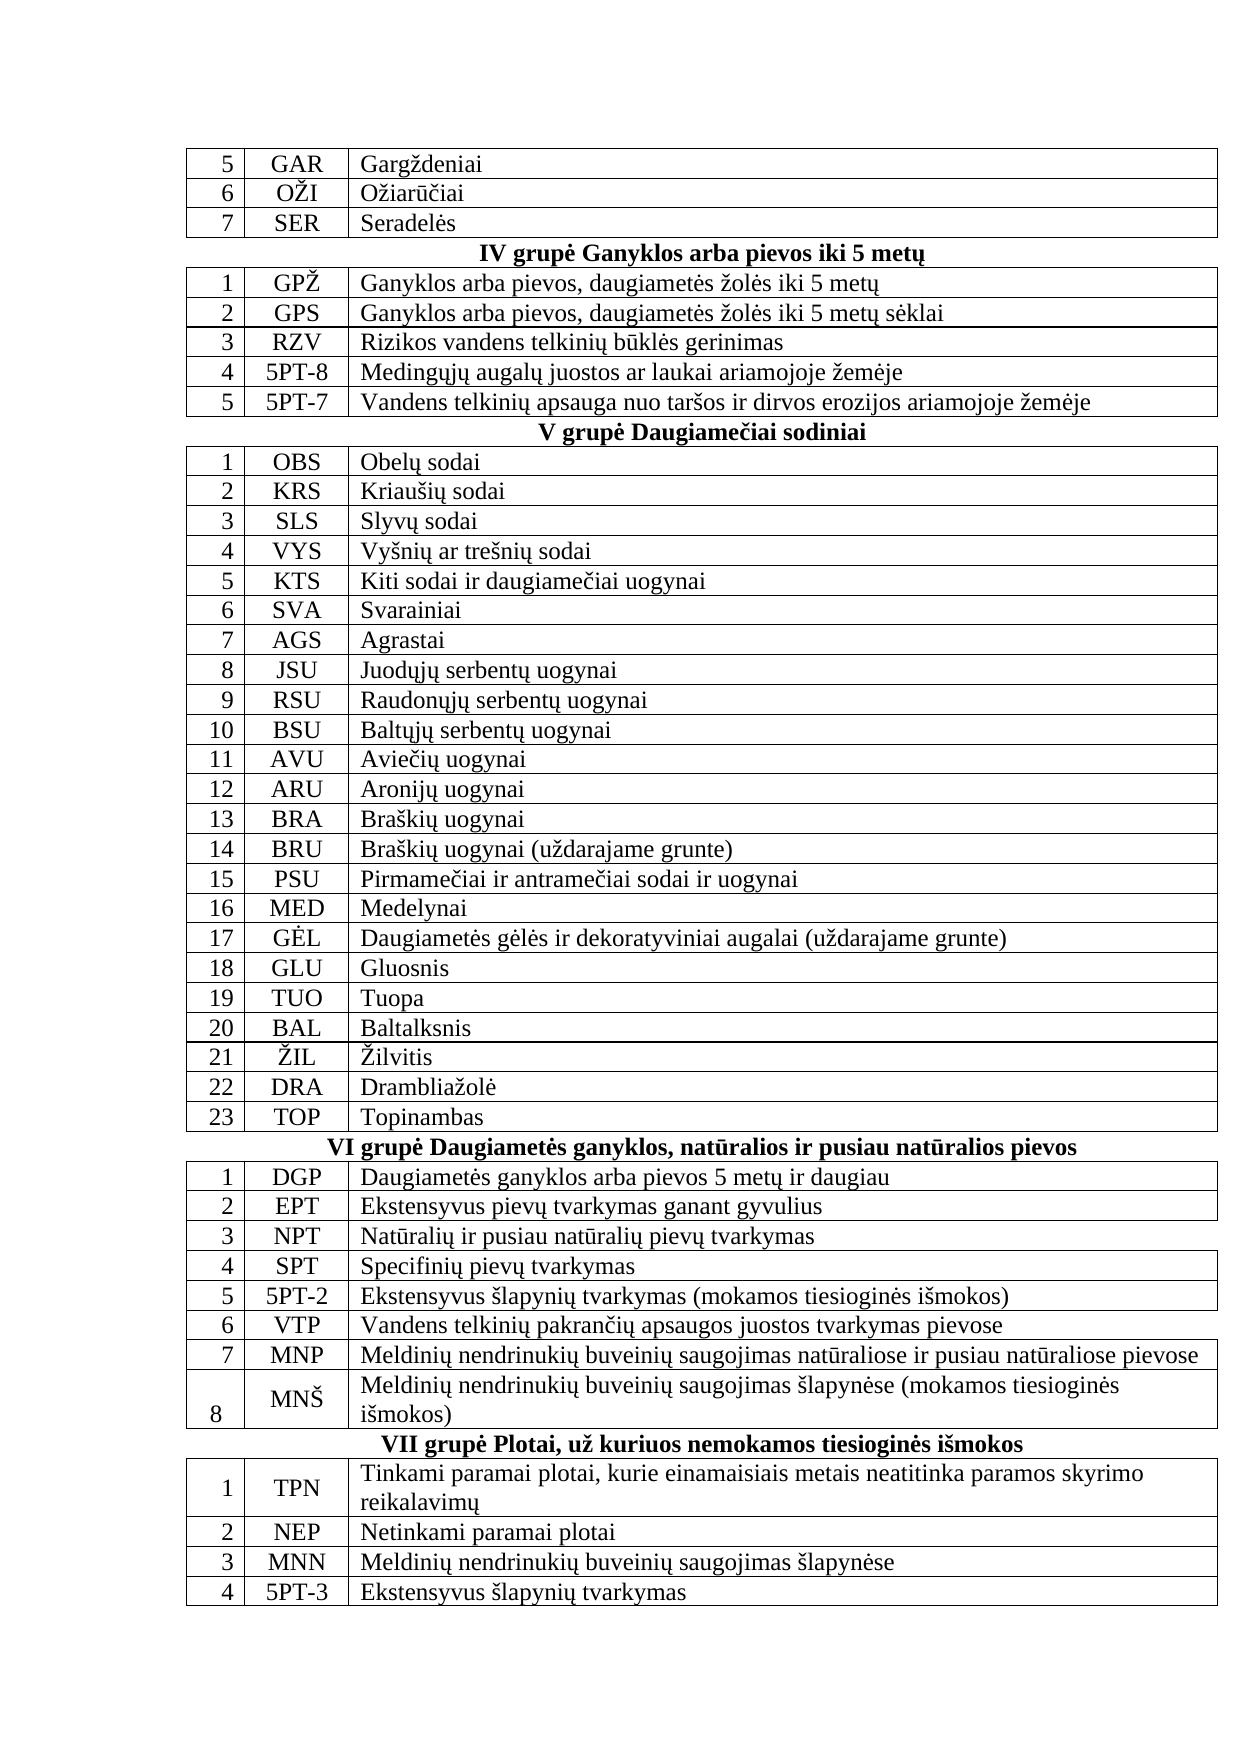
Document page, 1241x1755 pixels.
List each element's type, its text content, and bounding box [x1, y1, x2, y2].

table_cell 14 [187, 834, 244, 863]
table_cell SER [245, 208, 348, 237]
table_cell OŽI [245, 179, 348, 207]
table_cell Vyšnių ar trešnių sodai [349, 536, 1217, 565]
table_cell 3 [187, 506, 244, 535]
table_cell Juodųjų serbentų uogynai [349, 655, 1217, 684]
table_cell JSU [245, 655, 348, 684]
table_cell TUO [245, 983, 348, 1012]
table_cell Braškių uogynai (uždarajame grunte) [349, 834, 1217, 863]
table_cell Topinambas [349, 1102, 1217, 1131]
table_cell 5PT-2 [245, 1281, 348, 1309]
table_cell 15 [187, 864, 244, 892]
table_cell 13 [187, 804, 244, 833]
table_cell Obelų sodai [349, 447, 1217, 475]
table_cell VTP [245, 1311, 348, 1339]
table_cell Svarainiai [349, 596, 1217, 624]
table_cell Slyvų sodai [349, 506, 1217, 535]
table_cell Pirmamečiai ir antramečiai sodai ir uogynai [349, 864, 1217, 892]
table_cell 17 [187, 923, 244, 952]
table_cell Daugiametės ganyklos arba pievos 5 metų ir daugiau [349, 1162, 1217, 1190]
table_cell 8 [187, 1370, 244, 1428]
table_cell 4 [187, 1577, 244, 1605]
table_cell 20 [187, 1013, 244, 1041]
table_cell 21 [187, 1043, 244, 1071]
table_cell 4 [187, 357, 244, 386]
table_cell MNP [245, 1340, 348, 1369]
table_cell KRS [245, 476, 348, 505]
table_cell 11 [187, 745, 244, 773]
table_cell Daugiametės gėlės ir dekoratyviniai augalai (uždarajame grunte) [349, 923, 1217, 952]
table_cell 6 [187, 179, 244, 207]
table_cell Seradelės [349, 208, 1217, 237]
table_cell GLU [245, 953, 348, 982]
table_cell Drambliažolė [349, 1072, 1217, 1101]
table_cell 3 [187, 328, 244, 356]
table_cell 23 [187, 1102, 244, 1131]
table_cell 5 [187, 387, 244, 416]
table_cell Ekstensyvus pievų tvarkymas ganant gyvulius [349, 1191, 1217, 1220]
table_cell MNN [245, 1547, 348, 1576]
table_cell KTS [245, 566, 348, 594]
table_cell RZV [245, 328, 348, 356]
table_cell 16 [187, 894, 244, 922]
table_cell SLS [245, 506, 348, 535]
table_cell BSU [245, 715, 348, 743]
table_cell EPT [245, 1191, 348, 1220]
table_cell Specifinių pievų tvarkymas [349, 1251, 1217, 1280]
table_cell 1 [187, 268, 244, 297]
table_cell BRA [245, 804, 348, 833]
table_cell 8 [187, 655, 244, 684]
table_cell 18 [187, 953, 244, 982]
table_cell IV grupė Ganyklos arba pievos iki 5 metų [187, 238, 1217, 267]
table_cell 6 [187, 596, 244, 624]
table_cell Ekstensyvus šlapynių tvarkymas (mokamos tiesioginės išmokos) [349, 1281, 1217, 1309]
table_cell Natūralių ir pusiau natūralių pievų tvarkymas [349, 1221, 1217, 1250]
table_cell Raudonųjų serbentų uogynai [349, 685, 1217, 714]
table_cell Meldinių nendrinukių buveinių saugojimas šlapynėse (mokamos tiesioginės išmokos) [349, 1370, 1217, 1428]
table_cell Ekstensyvus šlapynių tvarkymas [349, 1577, 1217, 1605]
table_cell 5PT-7 [245, 387, 348, 416]
table_cell Aronijų uogynai [349, 774, 1217, 803]
table_cell VI grupė Daugiametės ganyklos, natūralios ir pusiau natūralios pievos [187, 1132, 1217, 1161]
table_cell 1 [187, 1459, 244, 1516]
table_cell Medingųjų augalų juostos ar laukai ariamojoje žemėje [349, 357, 1217, 386]
table_cell 7 [187, 1340, 244, 1369]
table_cell GPS [245, 298, 348, 326]
table_cell 12 [187, 774, 244, 803]
table_cell V grupė Daugiamečiai sodiniai [187, 417, 1217, 446]
table_cell Ganyklos arba pievos, daugiametės žolės iki 5 metų [349, 268, 1217, 297]
table_cell GPŽ [245, 268, 348, 297]
table_cell Gargždeniai [349, 149, 1217, 177]
table_cell 5 [187, 566, 244, 594]
table_cell SVA [245, 596, 348, 624]
table_cell 2 [187, 476, 244, 505]
table_cell 5PT-3 [245, 1577, 348, 1605]
table_cell TOP [245, 1102, 348, 1131]
table_cell 9 [187, 685, 244, 714]
table_cell Kriaušių sodai [349, 476, 1217, 505]
table_cell SPT [245, 1251, 348, 1280]
table_cell Vandens telkinių apsauga nuo taršos ir dirvos erozijos ariamojoje žemėje [349, 387, 1217, 416]
table_cell BRU [245, 834, 348, 863]
table_cell 2 [187, 1191, 244, 1220]
table_cell GĖL [245, 923, 348, 952]
table_cell 4 [187, 536, 244, 565]
table_cell VII grupė Plotai, už kuriuos nemokamos tiesioginės išmokos [187, 1429, 1217, 1457]
table_cell BAL [245, 1013, 348, 1041]
table_cell ARU [245, 774, 348, 803]
table_cell 4 [187, 1251, 244, 1280]
table_cell Tuopa [349, 983, 1217, 1012]
table_cell OBS [245, 447, 348, 475]
table_cell 6 [187, 1311, 244, 1339]
table_cell MED [245, 894, 348, 922]
table_cell 5 [187, 149, 244, 177]
table_cell VYS [245, 536, 348, 565]
table_cell NEP [245, 1517, 348, 1546]
table_cell 22 [187, 1072, 244, 1101]
table_cell 10 [187, 715, 244, 743]
table_cell DRA [245, 1072, 348, 1101]
table_cell Netinkami paramai plotai [349, 1517, 1217, 1546]
table_cell Baltųjų serbentų uogynai [349, 715, 1217, 743]
table_cell NPT [245, 1221, 348, 1250]
table_cell Rizikos vandens telkinių būklės gerinimas [349, 328, 1217, 356]
table_cell ŽIL [245, 1043, 348, 1071]
table_cell Kiti sodai ir daugiamečiai uogynai [349, 566, 1217, 594]
table_cell 7 [187, 208, 244, 237]
table_cell 5 [187, 1281, 244, 1309]
table_cell RSU [245, 685, 348, 714]
table_cell Gluosnis [349, 953, 1217, 982]
table_cell AVU [245, 745, 348, 773]
table_cell 2 [187, 298, 244, 326]
table_cell Ožiarūčiai [349, 179, 1217, 207]
table_cell 19 [187, 983, 244, 1012]
table_cell Aviečių uogynai [349, 745, 1217, 773]
table_cell PSU [245, 864, 348, 892]
table_cell DGP [245, 1162, 348, 1190]
table_cell Agrastai [349, 625, 1217, 654]
table_cell GAR [245, 149, 348, 177]
table_cell 7 [187, 625, 244, 654]
table_cell Medelynai [349, 894, 1217, 922]
table_cell Baltalksnis [349, 1013, 1217, 1041]
table_cell 1 [187, 447, 244, 475]
table_cell Ganyklos arba pievos, daugiametės žolės iki 5 metų sėklai [349, 298, 1217, 326]
table_cell AGS [245, 625, 348, 654]
table_cell Meldinių nendrinukių buveinių saugojimas natūraliose ir pusiau natūraliose pievose [349, 1340, 1217, 1369]
table_cell 2 [187, 1517, 244, 1546]
table_cell Tinkami paramai plotai, kurie einamaisiais metais neatitinka paramos skyrimo reikalavimų [349, 1459, 1217, 1516]
table_cell 1 [187, 1162, 244, 1190]
table_cell 5PT-8 [245, 357, 348, 386]
table_cell Braškių uogynai [349, 804, 1217, 833]
table_cell 3 [187, 1221, 244, 1250]
table_cell TPN [245, 1459, 348, 1516]
table_cell Meldinių nendrinukių buveinių saugojimas šlapynėse [349, 1547, 1217, 1576]
table_cell Žilvitis [349, 1043, 1217, 1071]
table_cell 3 [187, 1547, 244, 1576]
table_cell Vandens telkinių pakrančių apsaugos juostos tvarkymas pievose [349, 1311, 1217, 1339]
table_cell MNŠ [245, 1370, 348, 1428]
